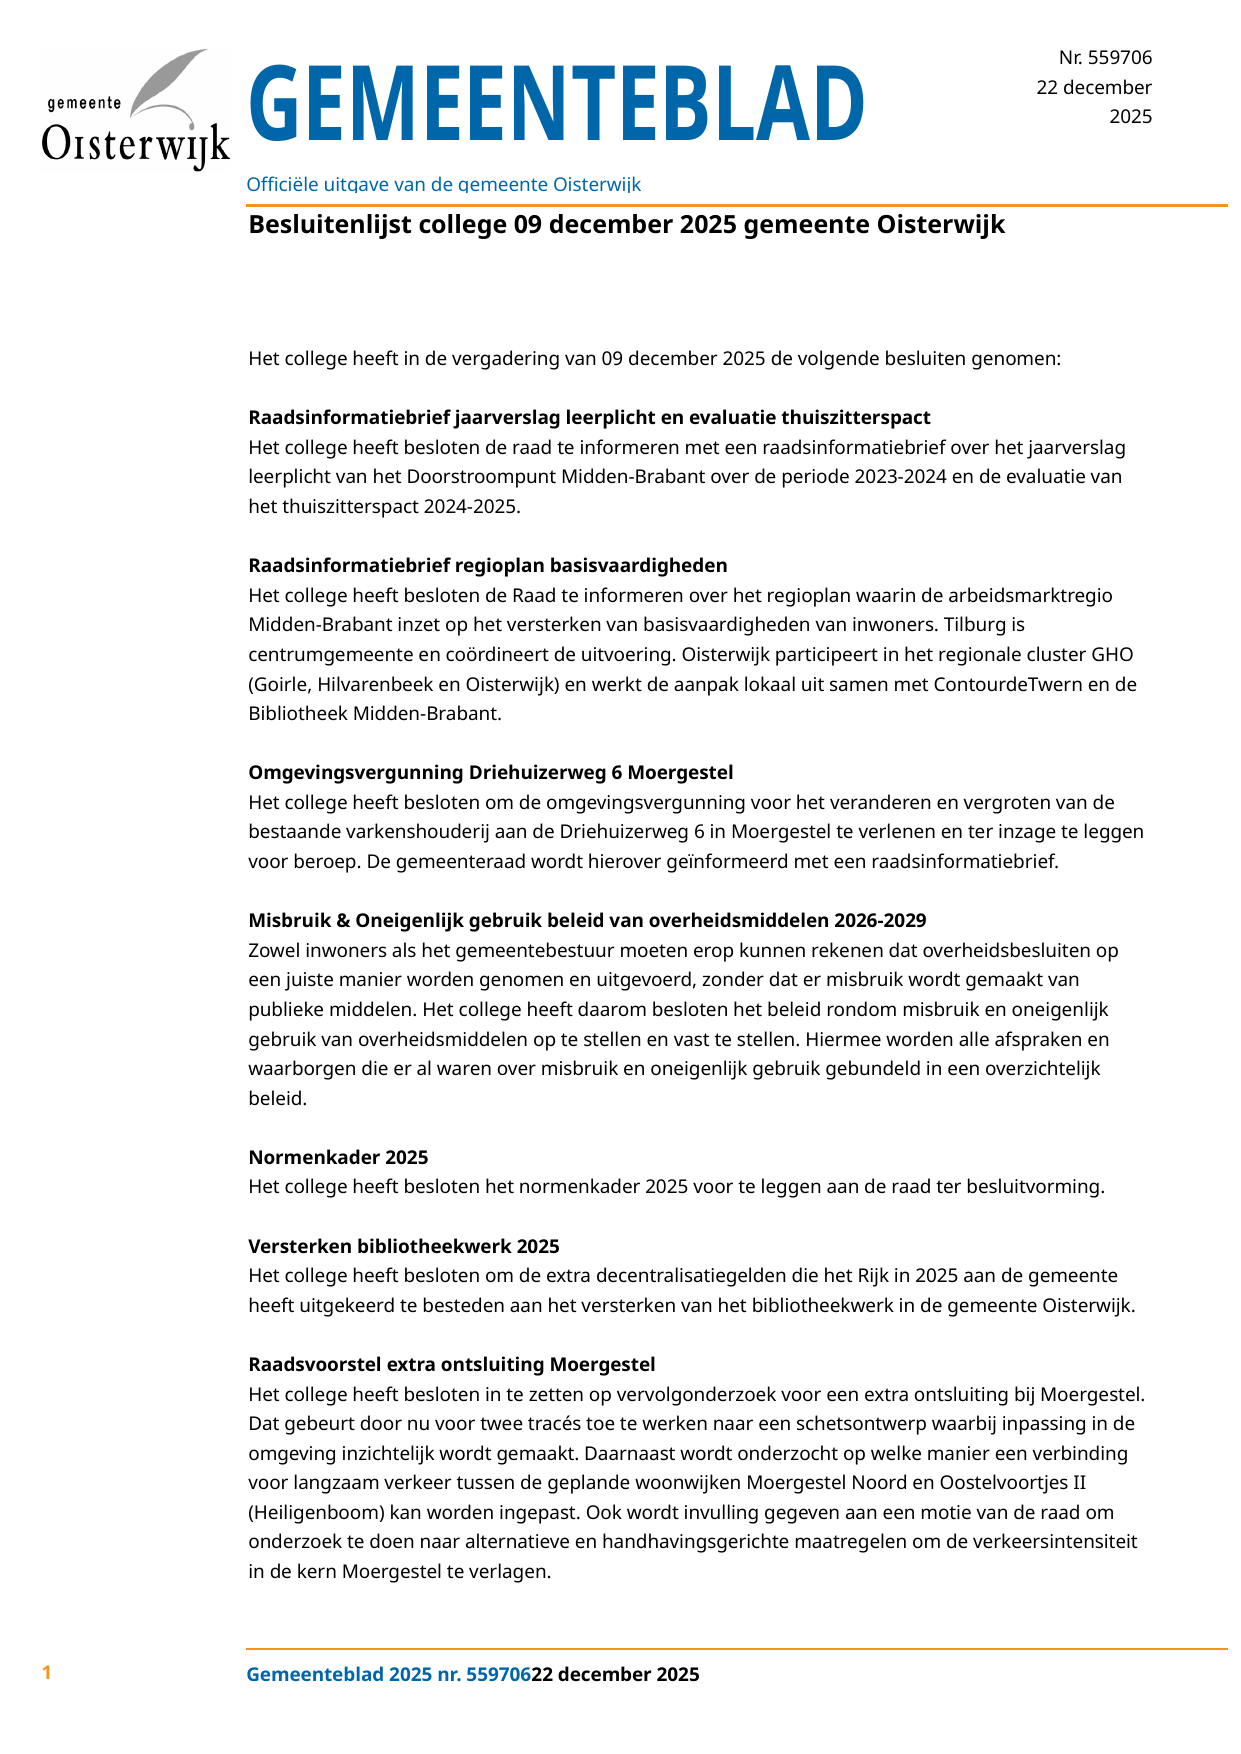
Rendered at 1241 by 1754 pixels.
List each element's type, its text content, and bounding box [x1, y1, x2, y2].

text Misbruik & Oneigenlijk gebruik beleid van overheidsmiddelen 2026-2029 [248, 907, 1152, 933]
text Het college heeft besloten in te zetten op vervolgonderzoek voor een extra ontsluiting bij Moergestel. Dat gebeurt door nu voor twee tracés toe te werken naar een schetsontwerp waarbij inpassing in de omgeving inzichtelijk wordt gemaakt. Daarnaast wordt onderzocht op welke manier een verbinding voor langzaam verkeer tussen de geplande woonwijken Moergestel Noord en Oostelvoortjes II (Heiligenboom) kan worden ingepast. Ook wordt invulling gegeven aan een motie van de raad om onderzoek te doen naar alternatieve en handhavingsgerichte maatregelen om de verkeersintensiteit in de kern Moergestel te verlagen. [248, 1381, 1152, 1584]
text Versterken bibliotheekwerk 2025 [248, 1233, 1152, 1258]
text Raadsinformatiebrief regioplan basisvaardigheden [248, 552, 1152, 578]
text Besluitenlijst college 09 december 2025 gemeente Oisterwijk [248, 207, 1152, 241]
picture [41, 47, 231, 172]
text Omgevingsvergunning Driehuizerweg 6 Moergestel [248, 759, 1152, 785]
text Raadsinformatiebrief jaarverslag leerplicht en evaluatie thuiszitterspact [248, 404, 1152, 430]
text Raadsvoorstel extra ontsluiting Moergestel [248, 1351, 1152, 1377]
text Het college heeft besloten om de omgevingsvergunning voor het veranderen en vergroten van de bestaande varkenshouderij aan de Driehuizerweg 6 in Moergestel te verlenen en ter inzage te leggen voor beroep. De gemeenteraad wordt hierover geïnformeerd met een raadsinformatiebrief. [248, 789, 1152, 874]
text Het college heeft besloten de raad te informeren met een raadsinformatiebrief over het jaarverslag leerplicht van het Doorstroompunt Midden-Brabant over de periode 2023-2024 en de evaluatie van het thuiszitterspact 2024-2025. [248, 434, 1152, 519]
text Het college heeft besloten om de extra decentralisatiegelden die het Rijk in 2025 aan de gemeente heeft uitgekeerd te besteden aan het versterken van het bibliotheekwerk in de gemeente Oisterwijk. [248, 1262, 1152, 1318]
text Zowel inwoners als het gemeentebestuur moeten erop kunnen rekenen dat overheidsbesluiten op een juiste manier worden genomen en uitgevoerd, zonder dat er misbruik wordt gemaakt van publieke middelen. Het college heeft daarom besloten het beleid rondom misbruik en oneigenlijk gebruik van overheidsmiddelen op te stellen en vast te stellen. Hiermee worden alle afspraken en waarborgen die er al waren over misbruik en oneigenlijk gebruik gebundeld in een overzichtelijk beleid. [248, 937, 1152, 1111]
text Het college heeft besloten de Raad te informeren over het regioplan waarin de arbeidsmarktregio Midden-Brabant inzet op het versterken van basisvaardigheden van inwoners. Tilburg is centrumgemeente en coördineert de uitvoering. Oisterwijk participeert in het regionale cluster GHO (Goirle, Hilvarenbeek en Oisterwijk) en werkt de aanpak lokaal uit samen met ContourdeTwern en de Bibliotheek Midden-Brabant. [248, 582, 1152, 726]
text Het college heeft besloten het normenkader 2025 voor te leggen aan de raad ter besluitvorming. [248, 1174, 1152, 1199]
text Normenkader 2025 [248, 1144, 1152, 1170]
text Het college heeft in de vergadering van 09 december 2025 de volgende besluiten genomen: [248, 345, 1152, 371]
